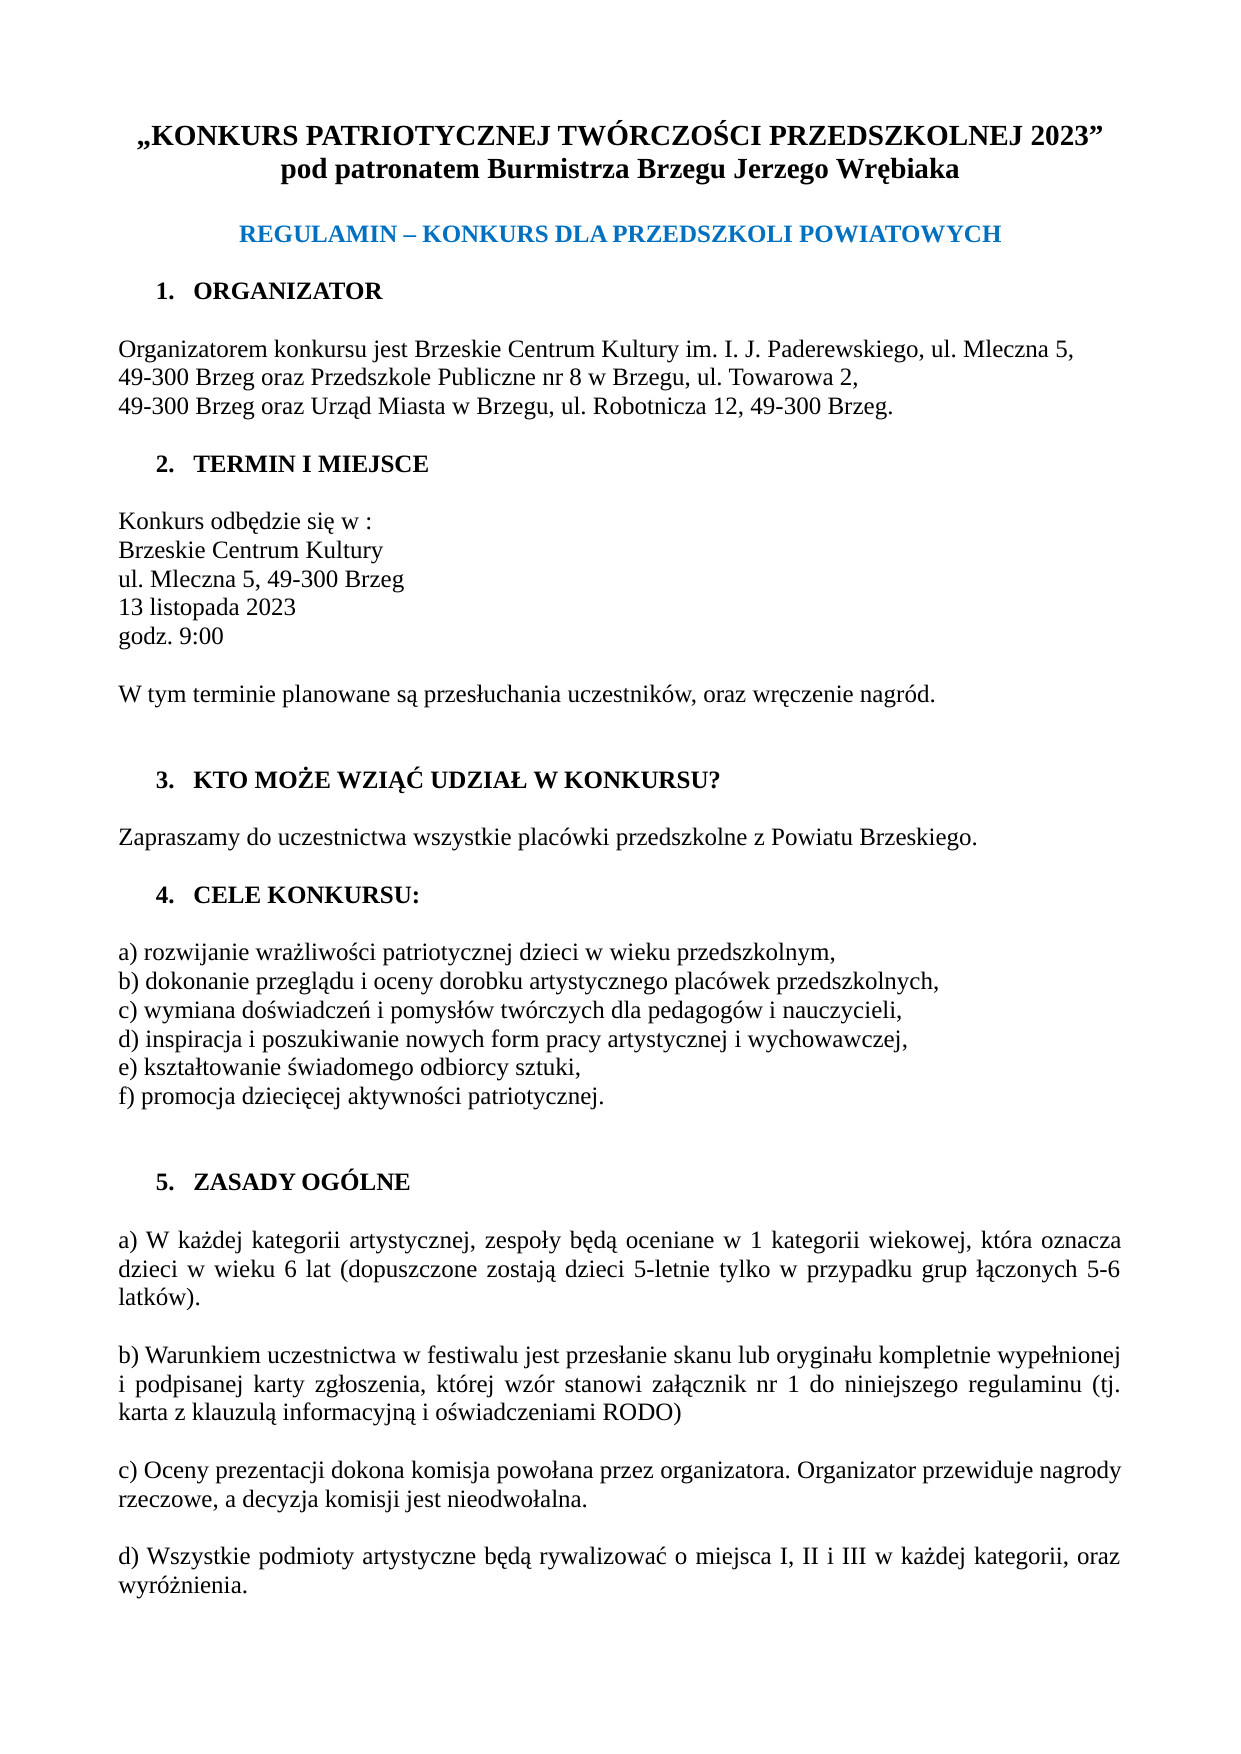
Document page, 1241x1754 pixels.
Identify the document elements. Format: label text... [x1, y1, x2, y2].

text „KONKURS PATRIOTYCZNEJ TWÓRCZOŚCI PRZEDSZKOLNEJ 2023” [118, 118, 1122, 152]
text c) wymiana doświadczeń i pomysłów twórczych dla pedagogów i nauczycieli, [118, 995, 1122, 1024]
text f) promocja dziecięcej aktywności patriotycznej. [118, 1081, 1122, 1110]
text a) W każdej kategorii artystycznej, zespoły będą oceniane w 1 kategorii wiekowej, która oznacza dzieci w wieku 6 lat (dopuszczone zostają dzieci 5-letnie tylko w przypadku grup łączonych 5-6 latków). [118, 1225, 1122, 1311]
text 13 listopada 2023 [118, 592, 1122, 621]
list KTO MOŻE WZIĄĆ UDZIAŁ W KONKURSU? [156, 765, 1122, 794]
list TERMIN I MIEJSCE [156, 449, 1122, 477]
text Organizatorem konkursu jest Brzeskie Centrum Kultury im. I. J. Paderewskiego, ul. Mleczna 5, [118, 334, 1122, 362]
text d) inspiracja i poszukiwanie nowych form pracy artystycznej i wychowawczej, [118, 1024, 1122, 1052]
text 49-300 Brzeg oraz Urząd Miasta w Brzegu, ul. Robotnicza 12, 49-300 Brzeg. [118, 391, 1122, 420]
text d) Wszystkie podmioty artystyczne będą rywalizować o miejsca I, II i III w każdej kategorii, oraz wyróżnienia. [118, 1541, 1122, 1599]
text e) kształtowanie świadomego odbiorcy sztuki, [118, 1052, 1122, 1081]
list ORGANIZATOR [156, 276, 1122, 305]
text pod patronatem Burmistrza Brzegu Jerzego Wrębiaka [118, 152, 1122, 185]
text Brzeskie Centrum Kultury [118, 535, 1122, 564]
list CELE KONKURSU: [156, 880, 1122, 909]
text Zapraszamy do uczestnictwa wszystkie placówki przedszkolne z Powiatu Brzeskiego. [118, 822, 1122, 851]
text 49-300 Brzeg oraz Przedszkole Publiczne nr 8 w Brzegu, ul. Towarowa 2, [118, 362, 1122, 391]
text c) Oceny prezentacji dokona komisja powołana przez organizatora. Organizator przewiduje nagrody rzeczowe, a decyzja komisji jest nieodwołalna. [118, 1455, 1122, 1512]
text ul. Mleczna 5, 49-300 Brzeg [118, 564, 1122, 592]
text W tym terminie planowane są przesłuchania uczestników, oraz wręczenie nagród. [118, 679, 1122, 707]
list ZASADY OGÓLNE [156, 1167, 1122, 1196]
text godz. 9:00 [118, 621, 1122, 650]
text b) Warunkiem uczestnictwa w festiwalu jest przesłanie skanu lub oryginału kompletnie wypełnionej i podpisanej karty zgłoszenia, której wzór stanowi załącznik nr 1 do niniejszego regulaminu (tj. karta z klauzulą informacyjną i oświadczeniami RODO) [118, 1340, 1122, 1426]
text a) rozwijanie wrażliwości patriotycznej dzieci w wieku przedszkolnym, [118, 937, 1122, 966]
text REGULAMIN – KONKURS DLA PRZEDSZKOLI POWIATOWYCH [118, 219, 1122, 247]
text b) dokonanie przeglądu i oceny dorobku artystycznego placówek przedszkolnych, [118, 966, 1122, 995]
text Konkurs odbędzie się w : [118, 506, 1122, 535]
